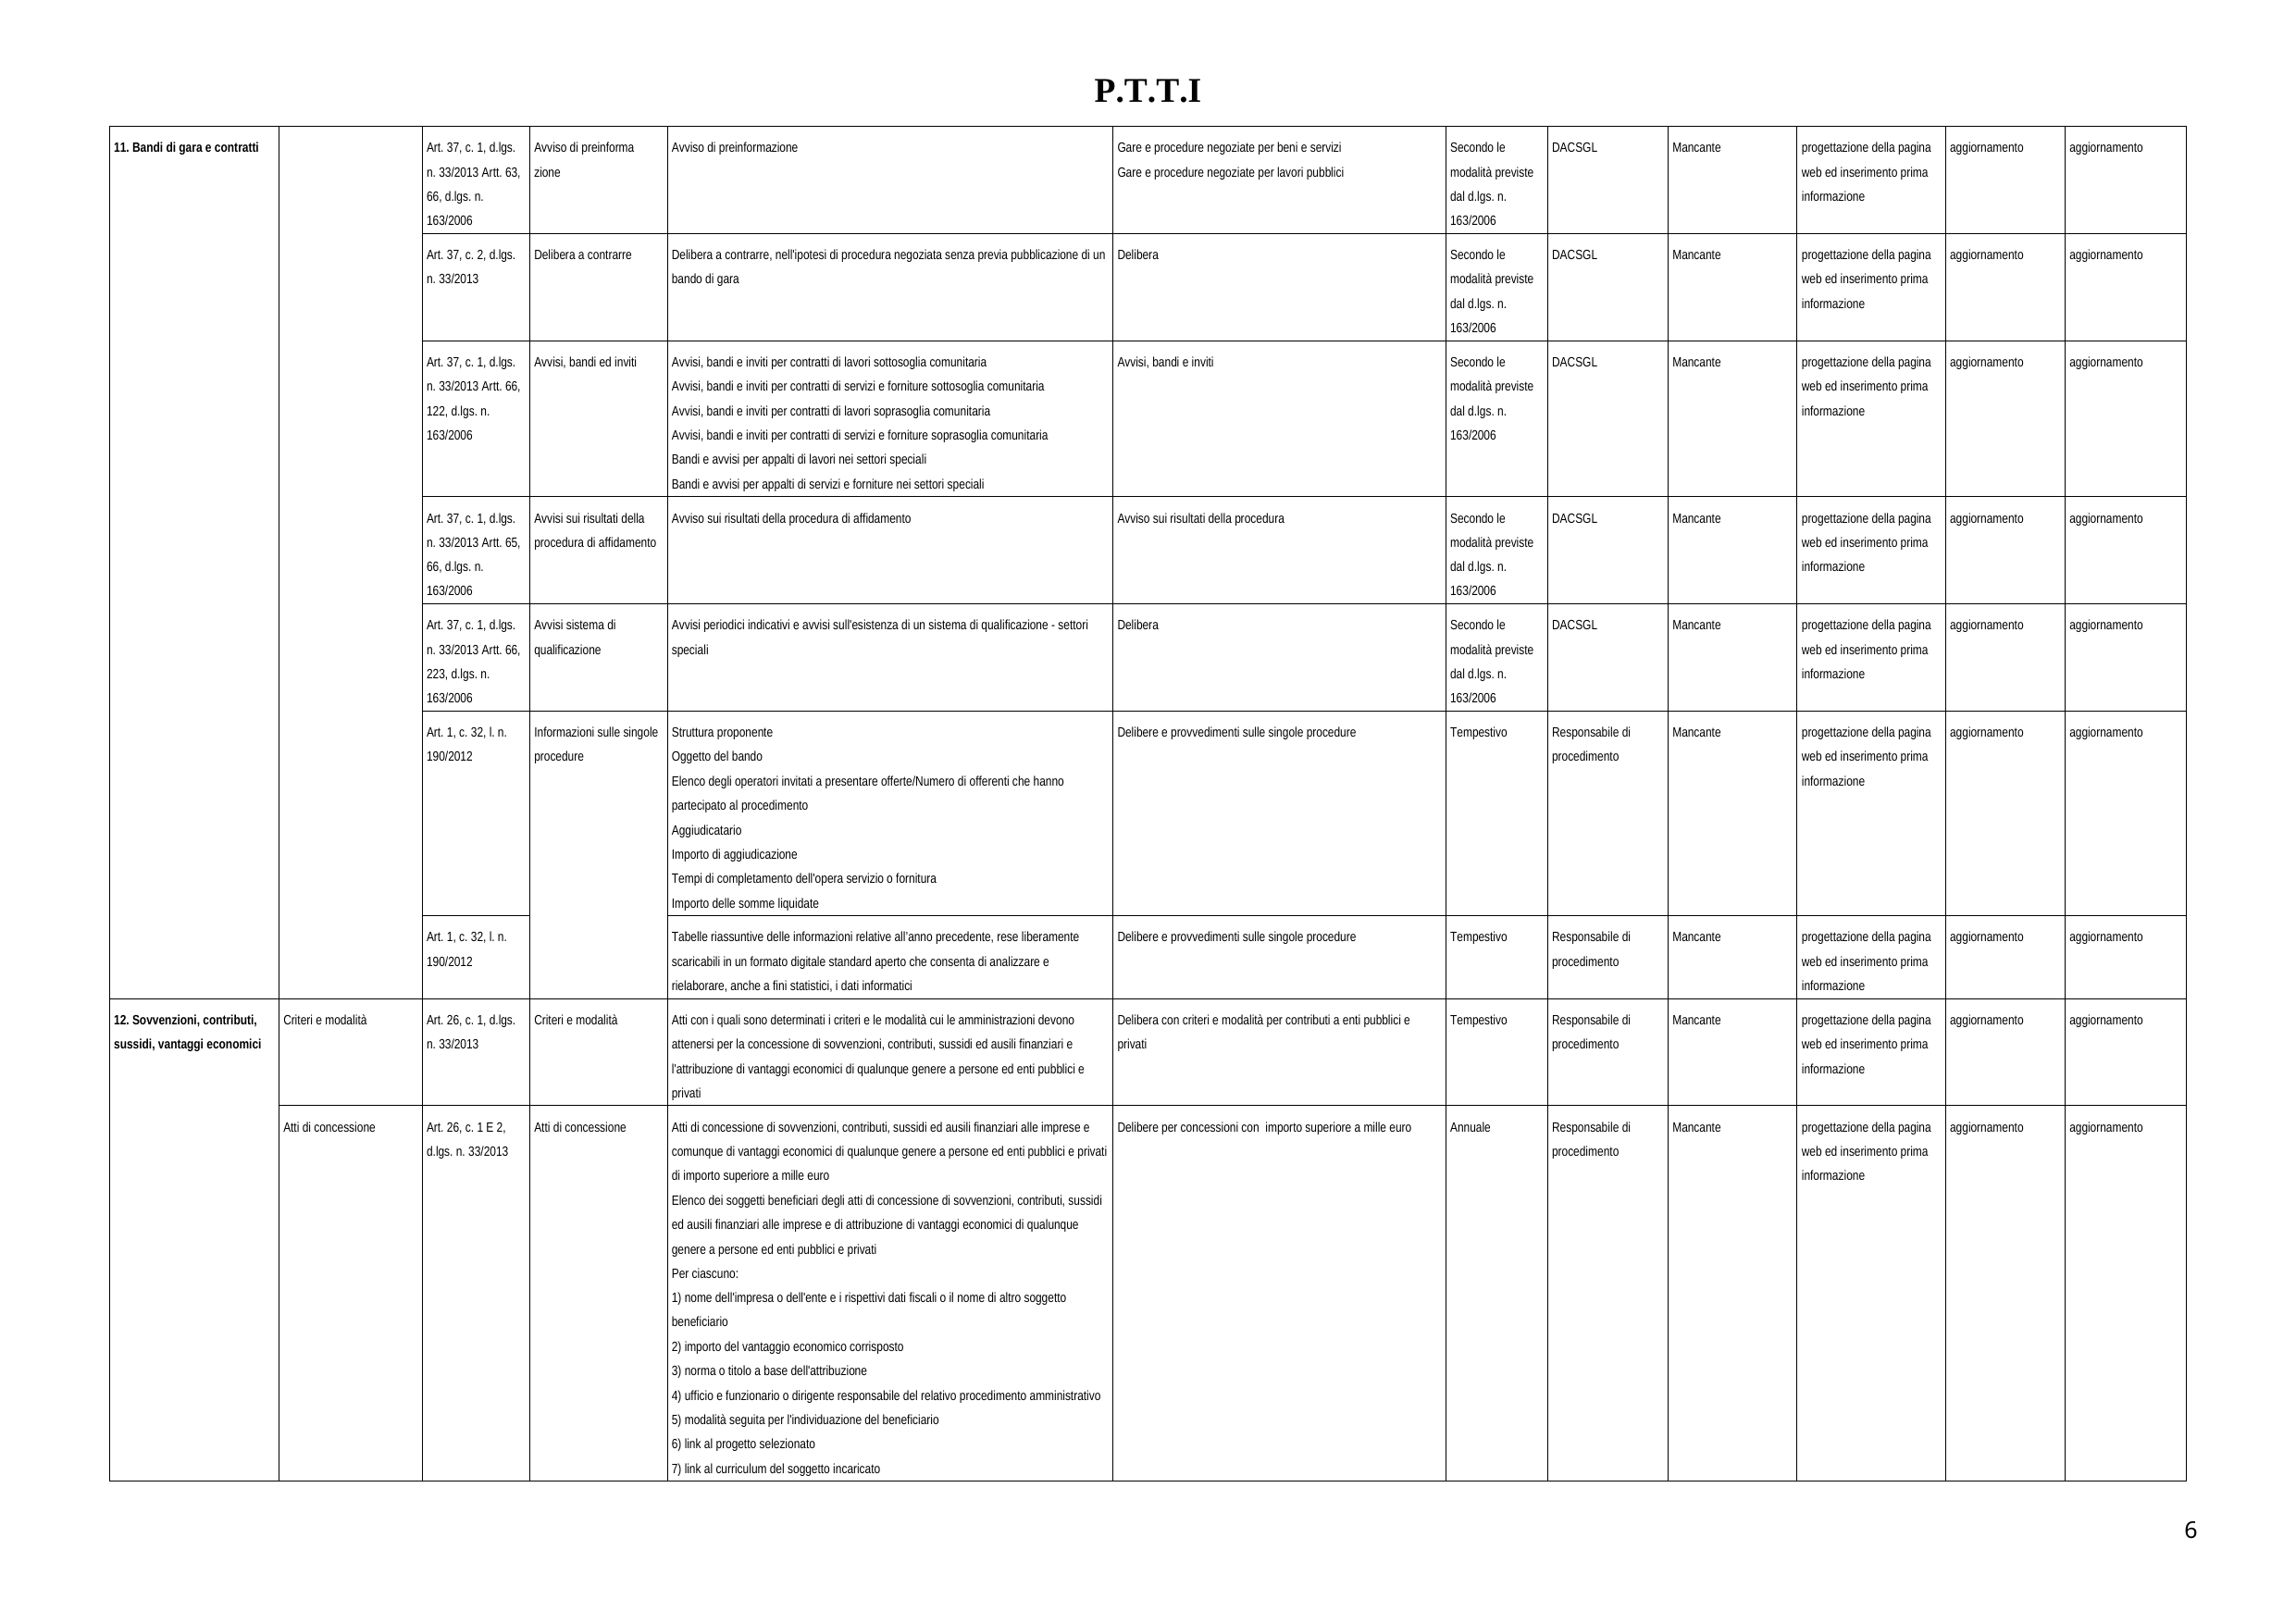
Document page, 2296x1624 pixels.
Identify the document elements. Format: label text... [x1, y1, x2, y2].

table_cell Delibera a contrarre, nell'ipotesi di procedura negoziata senza previa pubblicazione di un bando di gara [668, 234, 1112, 340]
table_cell [279, 127, 422, 998]
table_cell aggiornamento [1946, 234, 2065, 340]
table_cell aggiornamento [1946, 712, 2065, 915]
table_cell Delibere per concessioni con importo superiore a mille euro [1113, 1106, 1446, 1481]
table_cell aggiornamento [2066, 916, 2186, 998]
table_cell Responsabile di procedimento [1548, 916, 1668, 998]
table_cell aggiornamento [1946, 604, 2065, 711]
table_cell aggiornamento [1946, 341, 2065, 496]
table_cell Avvisi, bandi e inviti per contratti di lavori sottosoglia comunitaria Avvisi, bandi e inviti per contratti di servizi e forniture sottosoglia comunitaria Avvisi, bandi e inviti per contratti di lavori soprasoglia comunitaria Avvisi, bandi e inviti per contratti di servizi e forniture soprasoglia comunitaria Bandi e avvisi per appalti di lavori nei settori speciali Bandi e avvisi per appalti di servizi e forniture nei settori speciali [668, 341, 1112, 496]
table_cell Mancante [1669, 712, 1796, 915]
table_cell Gare e procedure negoziate per beni e servizi Gare e procedure negoziate per lavori pubblici [1113, 127, 1446, 233]
table_cell Criteri e modalità [279, 999, 422, 1105]
table_cell Art. 1, c. 32, l. n. 190/2012 [423, 712, 529, 915]
table_cell Criteri e modalità [530, 999, 667, 1105]
table_cell Annuale [1446, 1106, 1547, 1481]
table_cell Avviso di preinforma zione [530, 127, 667, 233]
table_cell Atti di concessione di sovvenzioni, contributi, sussidi ed ausili finanziari alle imprese e comunque di vantaggi economici di qualunque genere a persone ed enti pubblici e privati di importo superiore a mille euro Elenco dei soggetti beneficiari degli atti di concessione di sovvenzioni, contributi, sussidi ed ausili finanziari alle imprese e di attribuzione di vantaggi economici di qualunque genere a persone ed enti pubblici e privati Per ciascuno: 1) nome dell'impresa o dell'ente e i rispettivi dati fiscali o il nome di altro soggetto beneficiario 2) importo del vantaggio economico corrisposto 3) norma o titolo a base dell'attribuzione 4) ufficio e funzionario o dirigente responsabile del relativo procedimento amministrativo 5) modalità seguita per l'individuazione del beneficiario 6) link al progetto selezionato 7) link al curriculum del soggetto incaricato [668, 1106, 1112, 1481]
table_cell Mancante [1669, 127, 1796, 233]
table_cell Avvisi periodici indicativi e avvisi sull'esistenza di un sistema di qualificazione - settori speciali [668, 604, 1112, 711]
table_cell Art. 37, c. 1, d.lgs. n. 33/2013 Artt. 65, 66, d.lgs. n. 163/2006 [423, 497, 529, 603]
table_cell Secondo le modalità previste dal d.lgs. n. 163/2006 [1446, 234, 1547, 340]
table_cell aggiornamento [2066, 341, 2186, 496]
table_cell DACSGL [1548, 127, 1668, 233]
table_cell Art. 37, c. 1, d.lgs. n. 33/2013 Artt. 66, 122, d.lgs. n. 163/2006 [423, 341, 529, 496]
table_cell progettazione della pagina web ed inserimento prima informazione [1797, 999, 1945, 1105]
table_cell Delibera a contrarre [530, 234, 667, 340]
table_cell progettazione della pagina web ed inserimento prima informazione [1797, 712, 1945, 915]
table_cell aggiornamento [1946, 916, 2065, 998]
table_cell aggiornamento [1946, 999, 2065, 1105]
table_cell progettazione della pagina web ed inserimento prima informazione [1797, 341, 1945, 496]
table_cell Art. 26, c. 1 E 2, d.lgs. n. 33/2013 [423, 1106, 529, 1481]
table_cell DACSGL [1548, 604, 1668, 711]
table_cell Mancante [1669, 1106, 1796, 1481]
table_cell progettazione della pagina web ed inserimento prima informazione [1797, 604, 1945, 711]
table_cell 12. Sovvenzioni, contributi, sussidi, vantaggi economici [110, 999, 279, 1481]
table_cell Tempestivo [1446, 712, 1547, 915]
table_cell Delibere e provvedimenti sulle singole procedure [1113, 916, 1446, 998]
table_cell Tempestivo [1446, 999, 1547, 1105]
table_cell Struttura proponente Oggetto del bando Elenco degli operatori invitati a presentare offerte/Numero di offerenti che hanno partecipato al procedimento Aggiudicatario Importo di aggiudicazione Tempi di completamento dell'opera servizio o fornitura Importo delle somme liquidate [668, 712, 1112, 915]
table_cell aggiornamento [2066, 127, 2186, 233]
table_cell Art. 26, c. 1, d.lgs. n. 33/2013 [423, 999, 529, 1105]
table_cell Avvisi sui risultati della procedura di affidamento [530, 497, 667, 603]
table_cell Tempestivo [1446, 916, 1547, 998]
table_cell Tabelle riassuntive delle informazioni relative all’anno precedente, rese liberamente scaricabili in un formato digitale standard aperto che consenta di analizzare e rielaborare, anche a fini statistici, i dati informatici [668, 916, 1112, 998]
table_cell progettazione della pagina web ed inserimento prima informazione [1797, 234, 1945, 340]
table_cell Mancante [1669, 999, 1796, 1105]
table_cell Avvisi, bandi ed inviti [530, 341, 667, 496]
table_cell Secondo le modalità previste dal d.lgs. n. 163/2006 [1446, 604, 1547, 711]
table_cell aggiornamento [2066, 604, 2186, 711]
table_cell DACSGL [1548, 341, 1668, 496]
table_cell Mancante [1669, 916, 1796, 998]
table_cell Informazioni sulle singole procedure [530, 712, 667, 998]
table_cell Art. 37, c. 1, d.lgs. n. 33/2013 Artt. 63, 66, d.lgs. n. 163/2006 [423, 127, 529, 233]
table_cell Avvisi sistema di qualificazione [530, 604, 667, 711]
table_cell Art. 37, c. 1, d.lgs. n. 33/2013 Artt. 66, 223, d.lgs. n. 163/2006 [423, 604, 529, 711]
table_cell Art. 1, c. 32, l. n. 190/2012 [423, 916, 529, 998]
table_cell Delibera [1113, 234, 1446, 340]
table_cell aggiornamento [2066, 497, 2186, 603]
table_cell progettazione della pagina web ed inserimento prima informazione [1797, 1106, 1945, 1481]
table_cell progettazione della pagina web ed inserimento prima informazione [1797, 497, 1945, 603]
table_cell Secondo le modalità previste dal d.lgs. n. 163/2006 [1446, 497, 1547, 603]
table_cell Responsabile di procedimento [1548, 712, 1668, 915]
table_cell aggiornamento [1946, 1106, 2065, 1481]
table_cell Secondo le modalità previste dal d.lgs. n. 163/2006 [1446, 127, 1547, 233]
table_cell progettazione della pagina web ed inserimento prima informazione [1797, 127, 1945, 233]
table_cell Atti con i quali sono determinati i criteri e le modalità cui le amministrazioni devono attenersi per la concessione di sovvenzioni, contributi, sussidi ed ausili finanziari e l'attribuzione di vantaggi economici di qualunque genere a persone ed enti pubblici e privati [668, 999, 1112, 1105]
table_cell Responsabile di procedimento [1548, 999, 1668, 1105]
table_cell aggiornamento [2066, 712, 2186, 915]
table_cell Delibera [1113, 604, 1446, 711]
table_cell aggiornamento [2066, 234, 2186, 340]
table_cell Avviso sui risultati della procedura di affidamento [668, 497, 1112, 603]
table_cell Mancante [1669, 497, 1796, 603]
table_cell Atti di concessione [279, 1106, 422, 1481]
table_cell 11. Bandi di gara e contratti [110, 127, 279, 998]
table_cell Art. 37, c. 2, d.lgs. n. 33/2013 [423, 234, 529, 340]
table_cell aggiornamento [1946, 127, 2065, 233]
table_cell DACSGL [1548, 234, 1668, 340]
table_cell Responsabile di procedimento [1548, 1106, 1668, 1481]
table_cell aggiornamento [2066, 1106, 2186, 1481]
table_cell Delibere e provvedimenti sulle singole procedure [1113, 712, 1446, 915]
table_cell Mancante [1669, 234, 1796, 340]
table_cell Secondo le modalità previste dal d.lgs. n. 163/2006 [1446, 341, 1547, 496]
table_cell Avviso sui risultati della procedura [1113, 497, 1446, 603]
table_cell aggiornamento [2066, 999, 2186, 1105]
table_cell Delibera con criteri e modalità per contributi a enti pubblici e privati [1113, 999, 1446, 1105]
table_cell Avvisi, bandi e inviti [1113, 341, 1446, 496]
table_cell Avviso di preinformazione [668, 127, 1112, 233]
table_cell Mancante [1669, 604, 1796, 711]
table_cell aggiornamento [1946, 497, 2065, 603]
table_cell progettazione della pagina web ed inserimento prima informazione [1797, 916, 1945, 998]
table_cell Atti di concessione [530, 1106, 667, 1481]
table_cell DACSGL [1548, 497, 1668, 603]
table_cell Mancante [1669, 341, 1796, 496]
